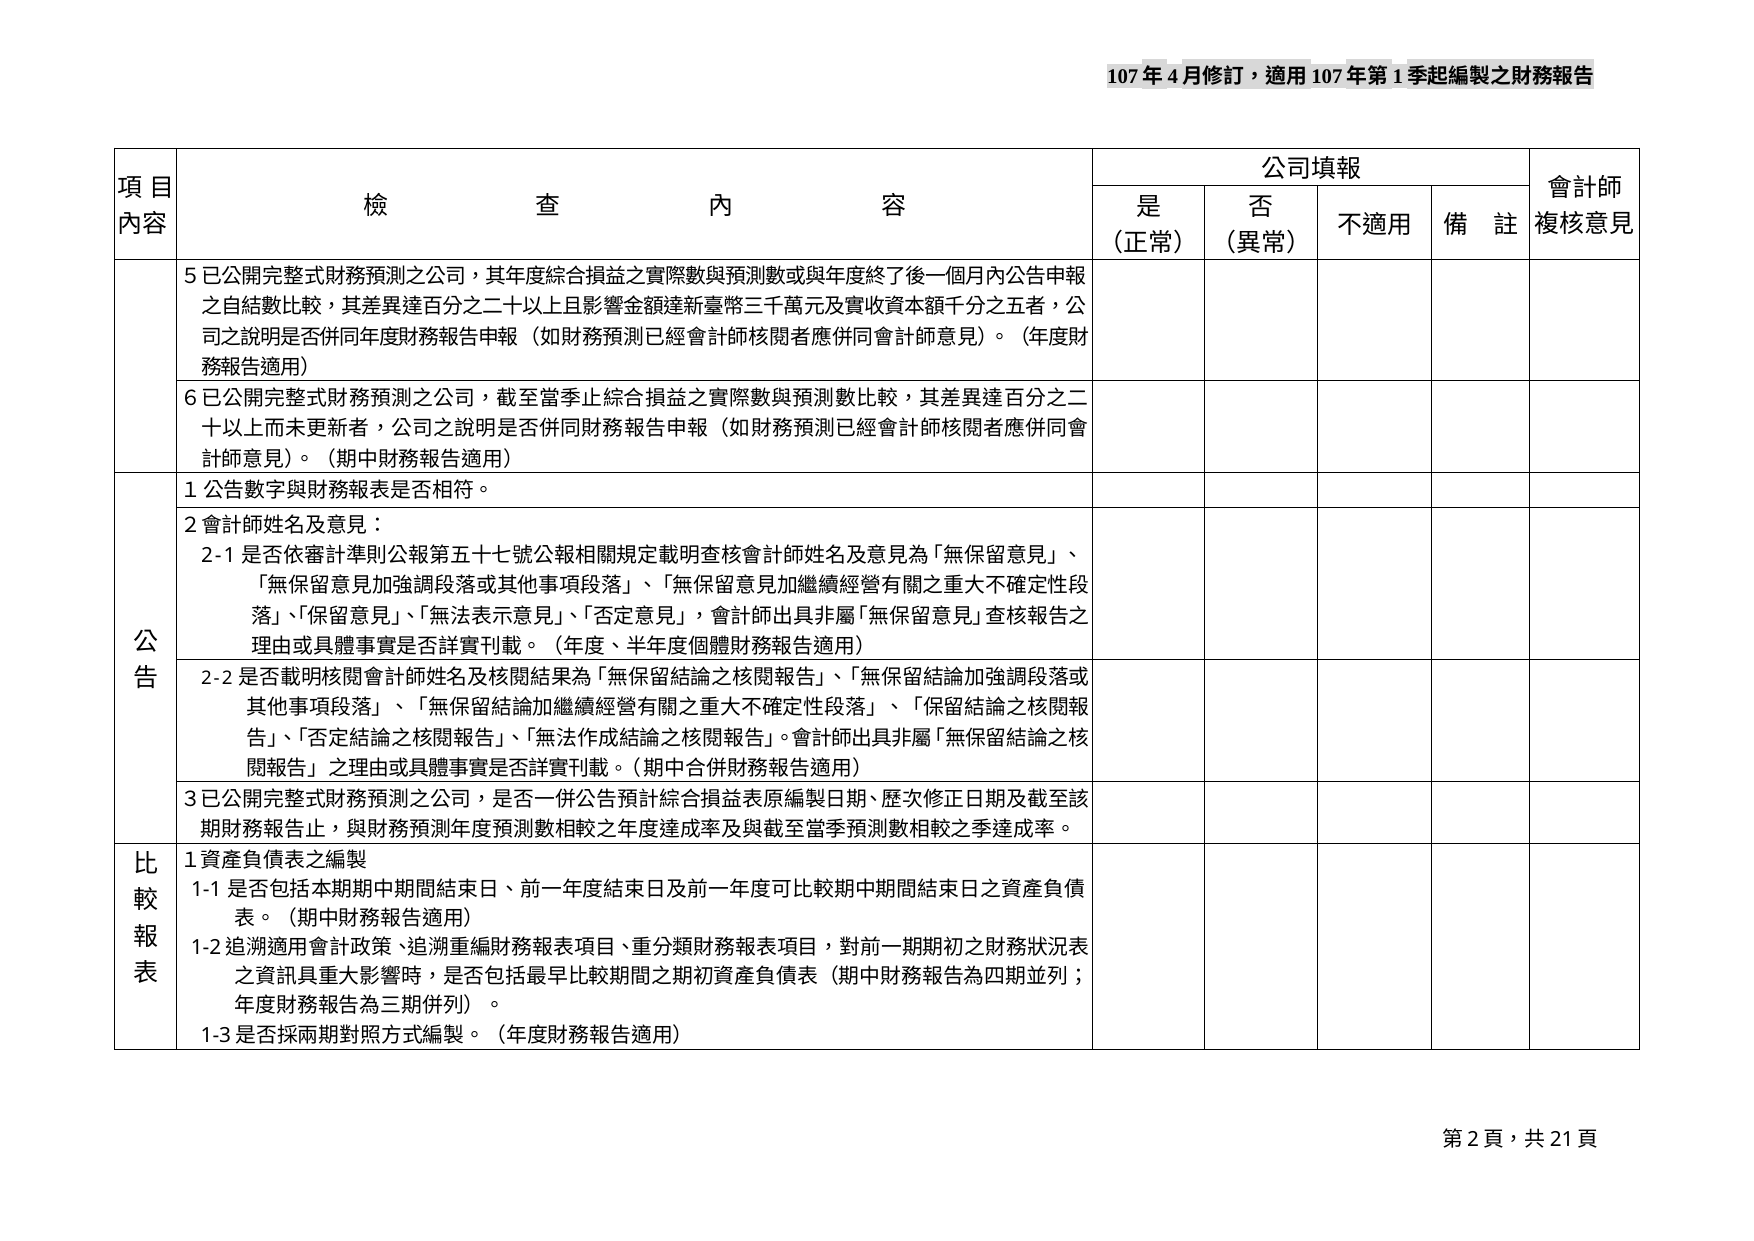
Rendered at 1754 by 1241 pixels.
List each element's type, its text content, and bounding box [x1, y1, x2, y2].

table_cell [1432, 844, 1529, 1049]
table_cell 不適用 [1318, 186, 1431, 258]
table_cell ５已公開完整式財務預測之公司，其年度綜合損益之實際數與預測數或與年度終了後一個月內公告申報之自結數比較，其差異達百分之二十以上且影響金額達新臺幣三千萬元及實收資本額千分之五者，公司之說明是否併同年度財務報告申報（如財務預測已經會計師核閱者應併同會計師意見）。（年度財務報告適用） [177, 260, 1092, 380]
table_cell [1205, 844, 1317, 1049]
table_cell [1530, 260, 1639, 380]
table_cell 2-2是否載明核閱會計師姓名及核閱結果為「無保留結論之核閱報告」、「無保留結論加強調段落或其他事項段落」、「無保留結論加繼續經營有關之重大不確定性段落」、「保留結論之核閱報告」、「否定結論之核閱報告」、「無法作成結論之核閱報告」。會計師出具非屬「無保留結論之核閱報告」之理由或具體事實是否詳實刊載。（期中合併財務報告適用） [177, 660, 1092, 781]
table_cell [1530, 844, 1639, 1049]
table_cell [1205, 381, 1317, 472]
table_header 公司填報 [1093, 149, 1529, 185]
table_cell 公 告 [115, 473, 176, 843]
table_cell [1093, 381, 1204, 472]
table_cell [1318, 508, 1431, 659]
table_cell [1530, 660, 1639, 781]
table_cell [1205, 508, 1317, 659]
table_cell [1432, 260, 1529, 380]
table_cell 是 （正常） [1093, 186, 1204, 258]
table_cell [1432, 660, 1529, 781]
table_cell [1205, 260, 1317, 380]
table_cell [1530, 473, 1639, 507]
table_cell [1093, 508, 1204, 659]
table_header 項目內容 [115, 149, 176, 258]
table_cell [1093, 844, 1204, 1049]
table_cell 否 （異常） [1205, 186, 1317, 258]
table_cell [1093, 660, 1204, 781]
table_cell [1205, 660, 1317, 781]
table_cell [1432, 508, 1529, 659]
table_cell [1093, 473, 1204, 507]
table_cell １公告數字與財務報表是否相符。 [177, 473, 1092, 507]
table_header 會計師 複核意見 [1530, 149, 1639, 258]
table_cell [1205, 473, 1317, 507]
table_cell ３已公開完整式財務預測之公司，是否一併公告預計綜合損益表原編製日期、歷次修正日期及截至該期財務報告止，與財務預測年度預測數相較之年度達成率及與截至當季預測數相較之季達成率。 [177, 782, 1092, 843]
table_cell [1530, 508, 1639, 659]
table_cell 備 註 [1432, 186, 1529, 258]
table_cell [1530, 381, 1639, 472]
table_cell [1318, 473, 1431, 507]
table_cell [1432, 782, 1529, 843]
table_cell [1530, 782, 1639, 843]
table_cell 比 較 報 表 [115, 844, 176, 1049]
table_cell ２會計師姓名及意見： 2-1是否依審計準則公報第五十七號公報相關規定載明查核會計師姓名及意見為「無保留意見」、「無保留意見加強調段落或其他事項段落」、「無保留意見加繼續經營有關之重大不確定性段落」、「保留意見」、「無法表示意見」、「否定意見」，會計師出具非屬「無保留意見」查核報告之理由或具體事實是否詳實刊載。（年度、半年度個體財務報告適用） [177, 508, 1092, 659]
table_cell [1318, 782, 1431, 843]
table_header 檢 查 內 容 [177, 149, 1092, 258]
table_cell １資產負債表之編製 1-1 是否包括本期期中期間結束日、前一年度結束日及前一年度可比較期中期間結束日之資產負債表。（期中財務報告適用） 1-2追溯適用會計政策、追溯重編財務報表項目、重分類財務報表項目，對前一期期初之財務狀況表之資訊具重大影響時，是否包括最早比較期間之期初資產負債表（期中財務報告為四期並列；年度財務報告為三期併列）。 1-3是否採兩期對照方式編製。（年度財務報告適用） [177, 844, 1092, 1049]
table_cell [1093, 782, 1204, 843]
table_cell [1432, 473, 1529, 507]
table_cell [1432, 381, 1529, 472]
table_cell [1318, 381, 1431, 472]
table_cell ６已公開完整式財務預測之公司，截至當季止綜合損益之實際數與預測數比較，其差異達百分之二十以上而未更新者，公司之說明是否併同財務報告申報（如財務預測已經會計師核閱者應併同會計師意見）。（期中財務報告適用） [177, 381, 1092, 472]
table_cell [115, 260, 176, 472]
table_cell [1318, 260, 1431, 380]
table_cell [1093, 260, 1204, 380]
table_cell [1318, 844, 1431, 1049]
table_cell [1318, 660, 1431, 781]
table_cell [1205, 782, 1317, 843]
